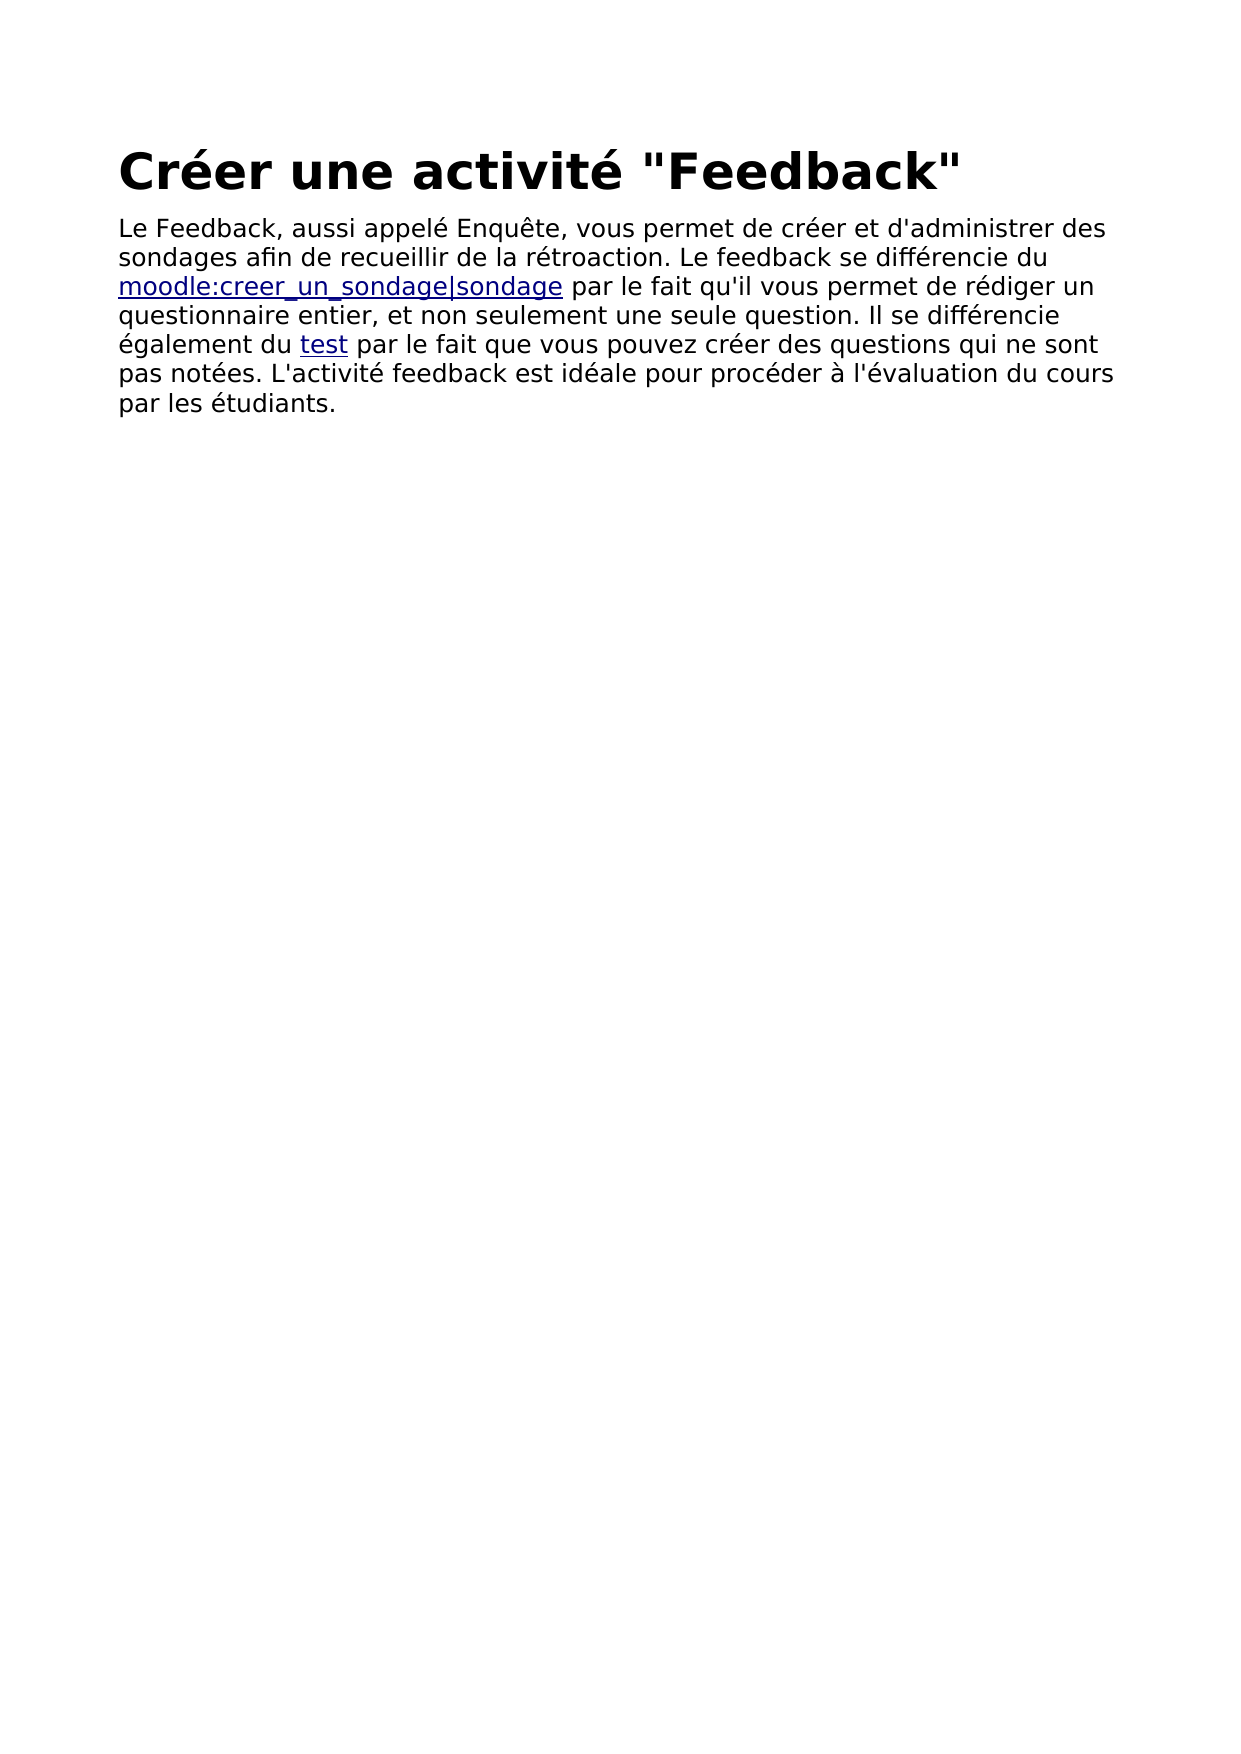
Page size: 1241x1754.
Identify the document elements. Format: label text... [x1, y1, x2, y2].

text Le Feedback, aussi appelé Enquête, vous permet de créer et d'administrer des sondages afin de recueillir de la rétroaction. Le feedback se différencie du moodle:creer_un_sondage|sondage par le fait qu'il vous permet de rédiger un questionnaire entier, et non seulement une seule question. Il se différencie également du test par le fait que vous pouvez créer des questions qui ne sont pas notées. L'activité feedback est idéale pour procéder à l'évaluation du cours par les étudiants. [118, 214, 1122, 418]
subtitle Créer une activité "Feedback" [118, 143, 1122, 201]
